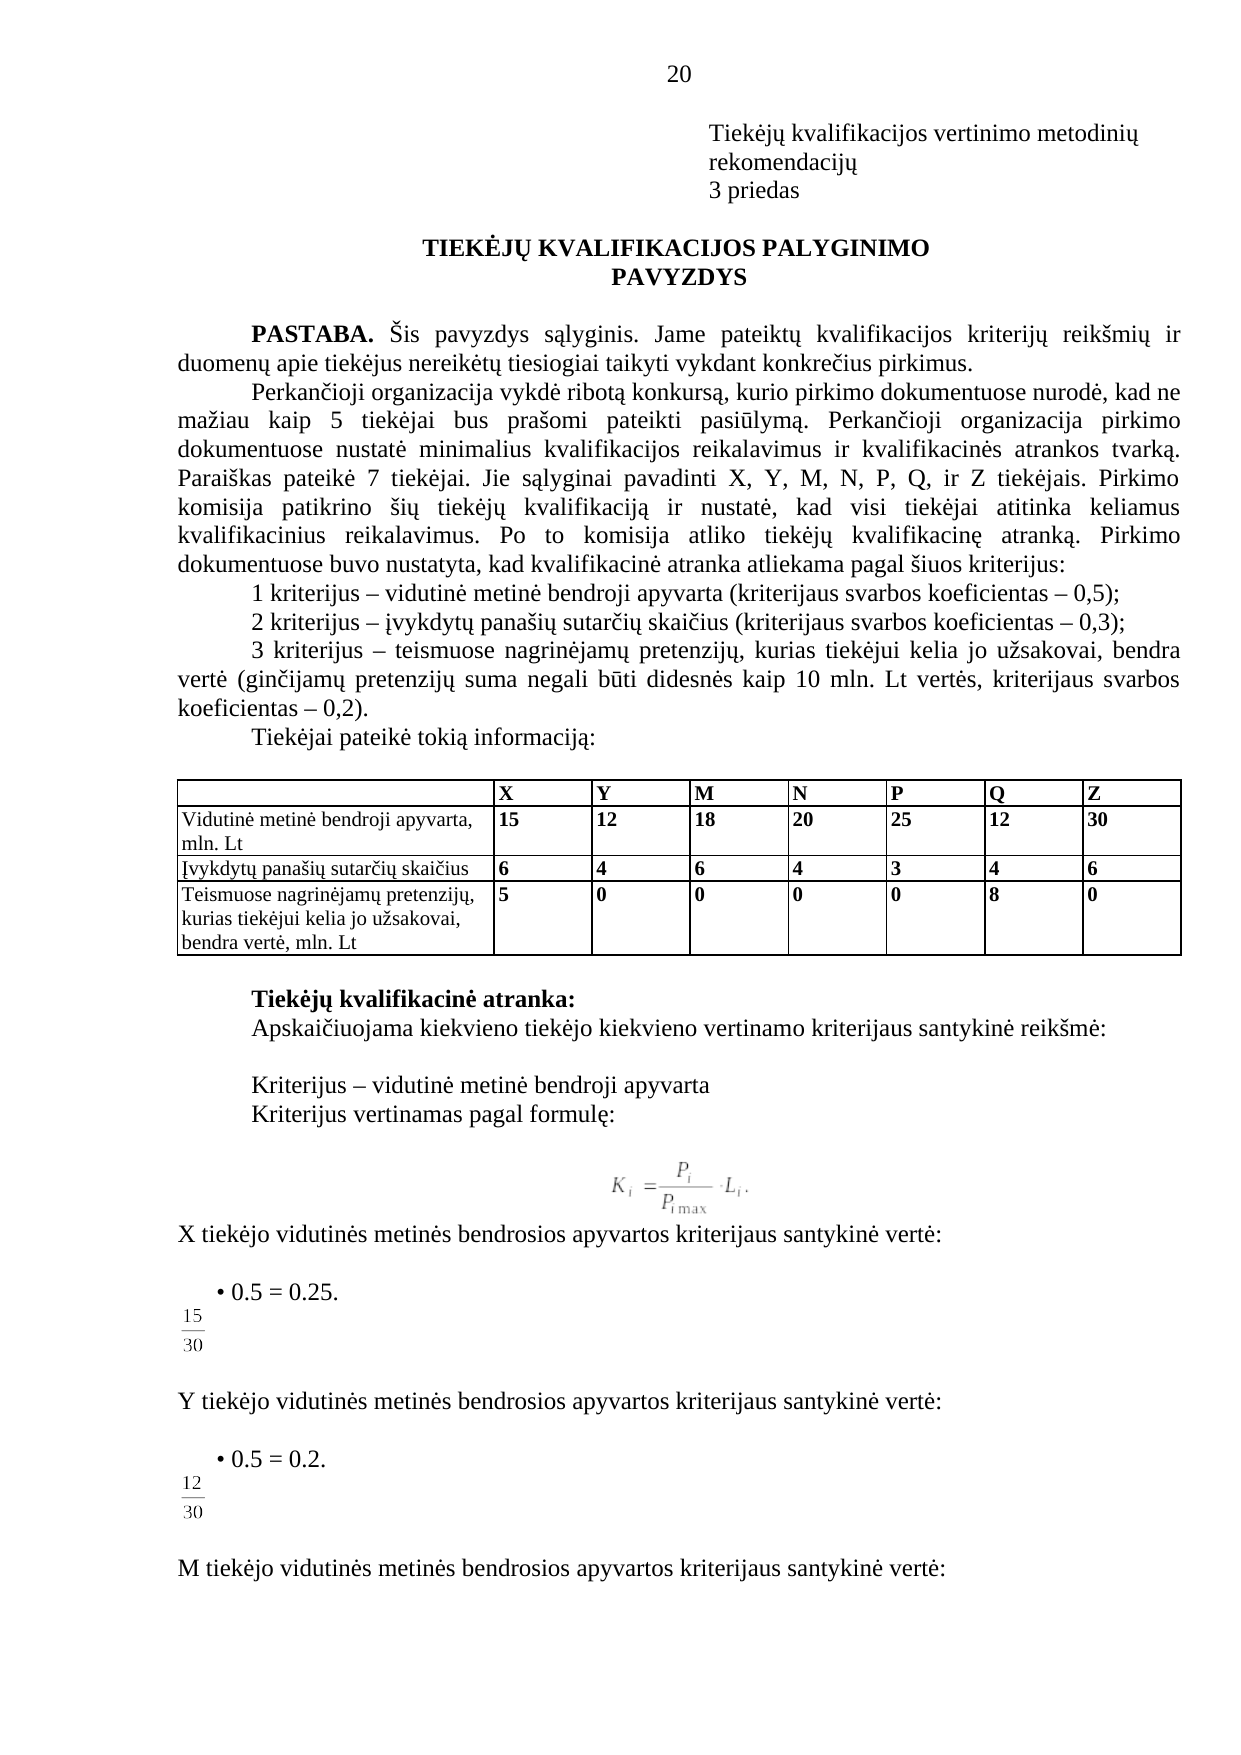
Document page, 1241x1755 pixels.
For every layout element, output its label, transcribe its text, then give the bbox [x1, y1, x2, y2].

table_cell 0 [887, 882, 984, 954]
text Kriterijus vertinamas pagal formulę: [177, 1099, 1181, 1128]
table_cell 8 [986, 882, 1082, 954]
table_header X [495, 781, 591, 805]
table_cell 6 [1084, 856, 1180, 880]
table_cell 4 [986, 856, 1082, 880]
text • 0.5 = 0.25. [177, 1277, 1181, 1358]
table_cell 0 [691, 882, 788, 954]
table_cell 30 [1084, 807, 1180, 855]
text M tiekėjo vidutinės metinės bendrosios apyvartos kriterijaus santykinė vertė: [177, 1553, 1181, 1582]
table_cell 5 [495, 882, 591, 954]
table_cell 4 [789, 856, 886, 880]
table_header N [789, 781, 886, 805]
text Perkančioji organizacija vykdė ribotą konkursą, kurio pirkimo dokumentuose nurodė, kad ne mažiau kaip 5 tiekėjai bus prašomi pateikti pasiūlymą. Perkančioji organizacija pirkimo dokumentuose nustatė minimalius kvalifikacijos reikalavimus ir kvalifikacinės atrankos tvarką. Paraiškas pateikė 7 tiekėjai. Jie sąlyginai pavadinti X, Y, M, N, P, Q, ir Z tiekėjais. Pirkimo komisija patikrino šių tiekėjų kvalifikaciją ir nustatė, kad visi tiekėjai atitinka keliamus kvalifikacinius reikalavimus. Po to komisija atliko tiekėjų kvalifikacinę atranką. Pirkimo dokumentuose buvo nustatyta, kad kvalifikacinė atranka atliekama pagal šiuos kriterijus: [177, 377, 1181, 578]
table_header Y [593, 781, 689, 805]
table_header Z [1084, 781, 1180, 805]
text 2 kriterijus – įvykdytų panašių sutarčių skaičius (kriterijaus svarbos koeficientas – 0,3); [177, 607, 1181, 636]
table_cell 12 [986, 807, 1082, 855]
table_cell 6 [691, 856, 788, 880]
table_cell 0 [789, 882, 886, 954]
table_header M [691, 781, 788, 805]
table_header P [887, 781, 984, 805]
text • 0.5 = 0.2. [177, 1444, 1181, 1525]
text rekomendacijų [177, 147, 1181, 176]
table_cell 4 [593, 856, 689, 880]
table_header Q [986, 781, 1082, 805]
table_cell 20 [789, 807, 886, 855]
table_cell Įvykdytų panašių sutarčių skaičius [178, 856, 493, 880]
table_cell 0 [593, 882, 689, 954]
text Tiekėjai pateikė tokią informaciją: [177, 722, 1181, 751]
text X tiekėjo vidutinės metinės bendrosios apyvartos kriterijaus santykinė vertė: [177, 1219, 1181, 1248]
table_cell 15 [495, 807, 591, 855]
text TIEKĖJŲ KVALIFIKACIJOS PALYGINIMO PAVYZDYS [177, 233, 1181, 291]
table_cell 6 [495, 856, 591, 880]
text 3 priedas [177, 176, 1181, 204]
table_cell 0 [1084, 882, 1180, 954]
text 3 kriterijus – teismuose nagrinėjamų pretenzijų, kurias tiekėjui kelia jo užsakovai, bendra vertė (ginčijamų pretenzijų suma negali būti didesnės kaip 10 mln. Lt vertės, kriterijaus svarbos koeficientas – 0,2). [177, 636, 1181, 722]
text Kriterijus – vidutinė metinė bendroji apyvarta [177, 1071, 1181, 1099]
text Tiekėjų kvalifikacijos vertinimo metodinių [709, 118, 1181, 147]
table_cell 3 [887, 856, 984, 880]
text PASTABA. Šis pavyzdys sąlyginis. Jame pateiktų kvalifikacijos kriterijų reikšmių ir duomenų apie tiekėjus nereikėtų tiesiogiai taikyti vykdant konkrečius pirkimus. [177, 319, 1181, 377]
table_cell 18 [691, 807, 788, 855]
table_cell 25 [887, 807, 984, 855]
table_header [178, 781, 493, 805]
table_cell Teismuose nagrinėjamų pretenzijų, kurias tiekėjui kelia jo užsakovai, bendra vertė, mln. Lt [178, 882, 493, 954]
table_cell 12 [593, 807, 689, 855]
text 1 kriterijus – vidutinė metinė bendroji apyvarta (kriterijaus svarbos koeficientas – 0,5); [177, 578, 1181, 607]
table_cell Vidutinė metinė bendroji apyvarta, mln. Lt [178, 807, 493, 855]
text Y tiekėjo vidutinės metinės bendrosios apyvartos kriterijaus santykinė vertė: [177, 1386, 1181, 1415]
text Tiekėjų kvalifikacinė atranka: [177, 984, 1181, 1013]
text Apskaičiuojama kiekvieno tiekėjo kiekvieno vertinamo kriterijaus santykinė reikšmė: [177, 1013, 1181, 1042]
